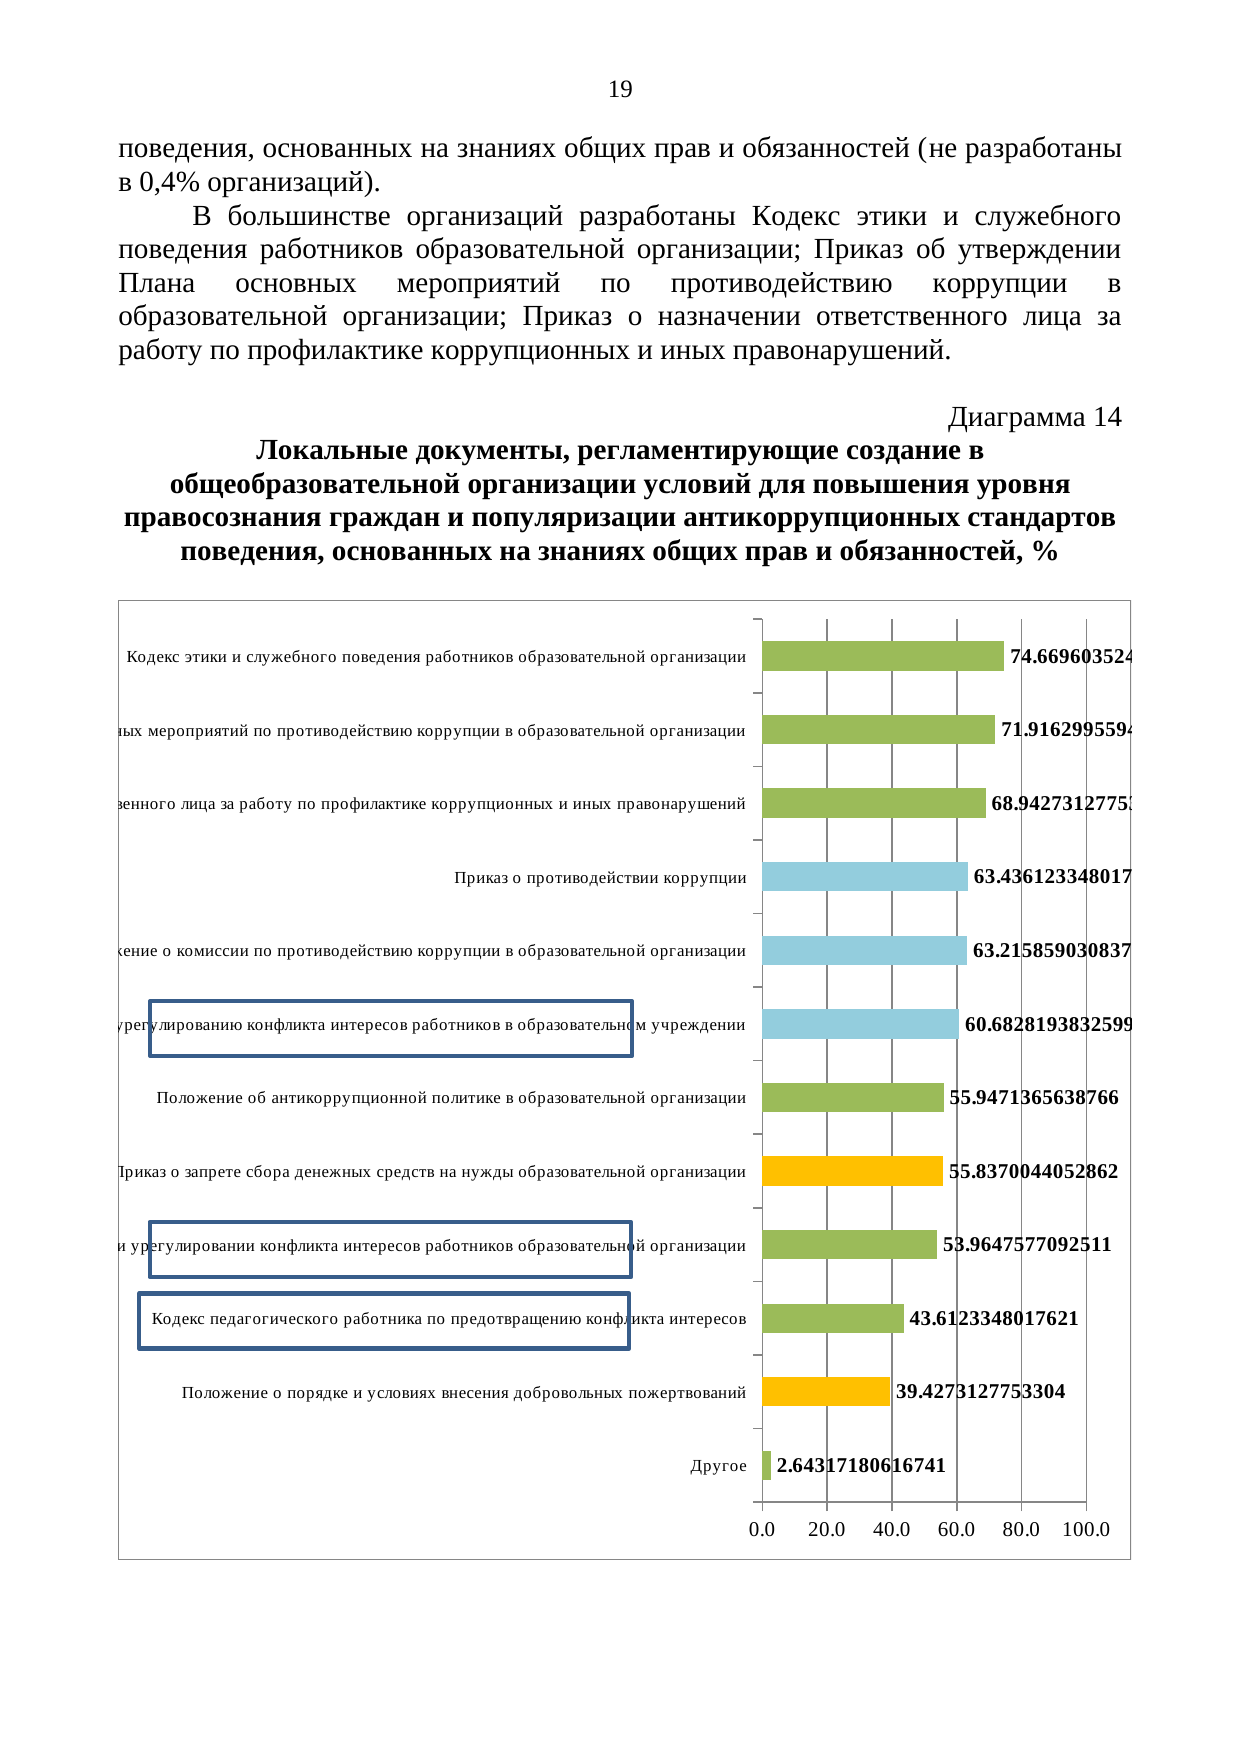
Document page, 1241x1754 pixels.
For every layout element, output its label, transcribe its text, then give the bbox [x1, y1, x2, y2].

text Локальные документы, регламентирующие создание в общеобразовательной организации условий для повышения уровня правосознания граждан и популяризации антикоррупционных стандартов поведения, основанных на знаниях общих прав и обязанностей, % [118, 432, 1122, 567]
text Диаграмма 14 [118, 399, 1122, 432]
text поведения, основанных на знаниях общих прав и обязанностей (не разработаны в 0,4% организаций). [118, 131, 1122, 198]
text В большинстве организаций разработаны Кодекс этики и служебного поведения работников образовательной организации; Приказ об утверждении Плана основных мероприятий по противодействию коррупции в образовательной организации; Приказ о назначении ответственного лица за работу по профилактике коррупционных и иных правонарушений. [118, 198, 1122, 365]
